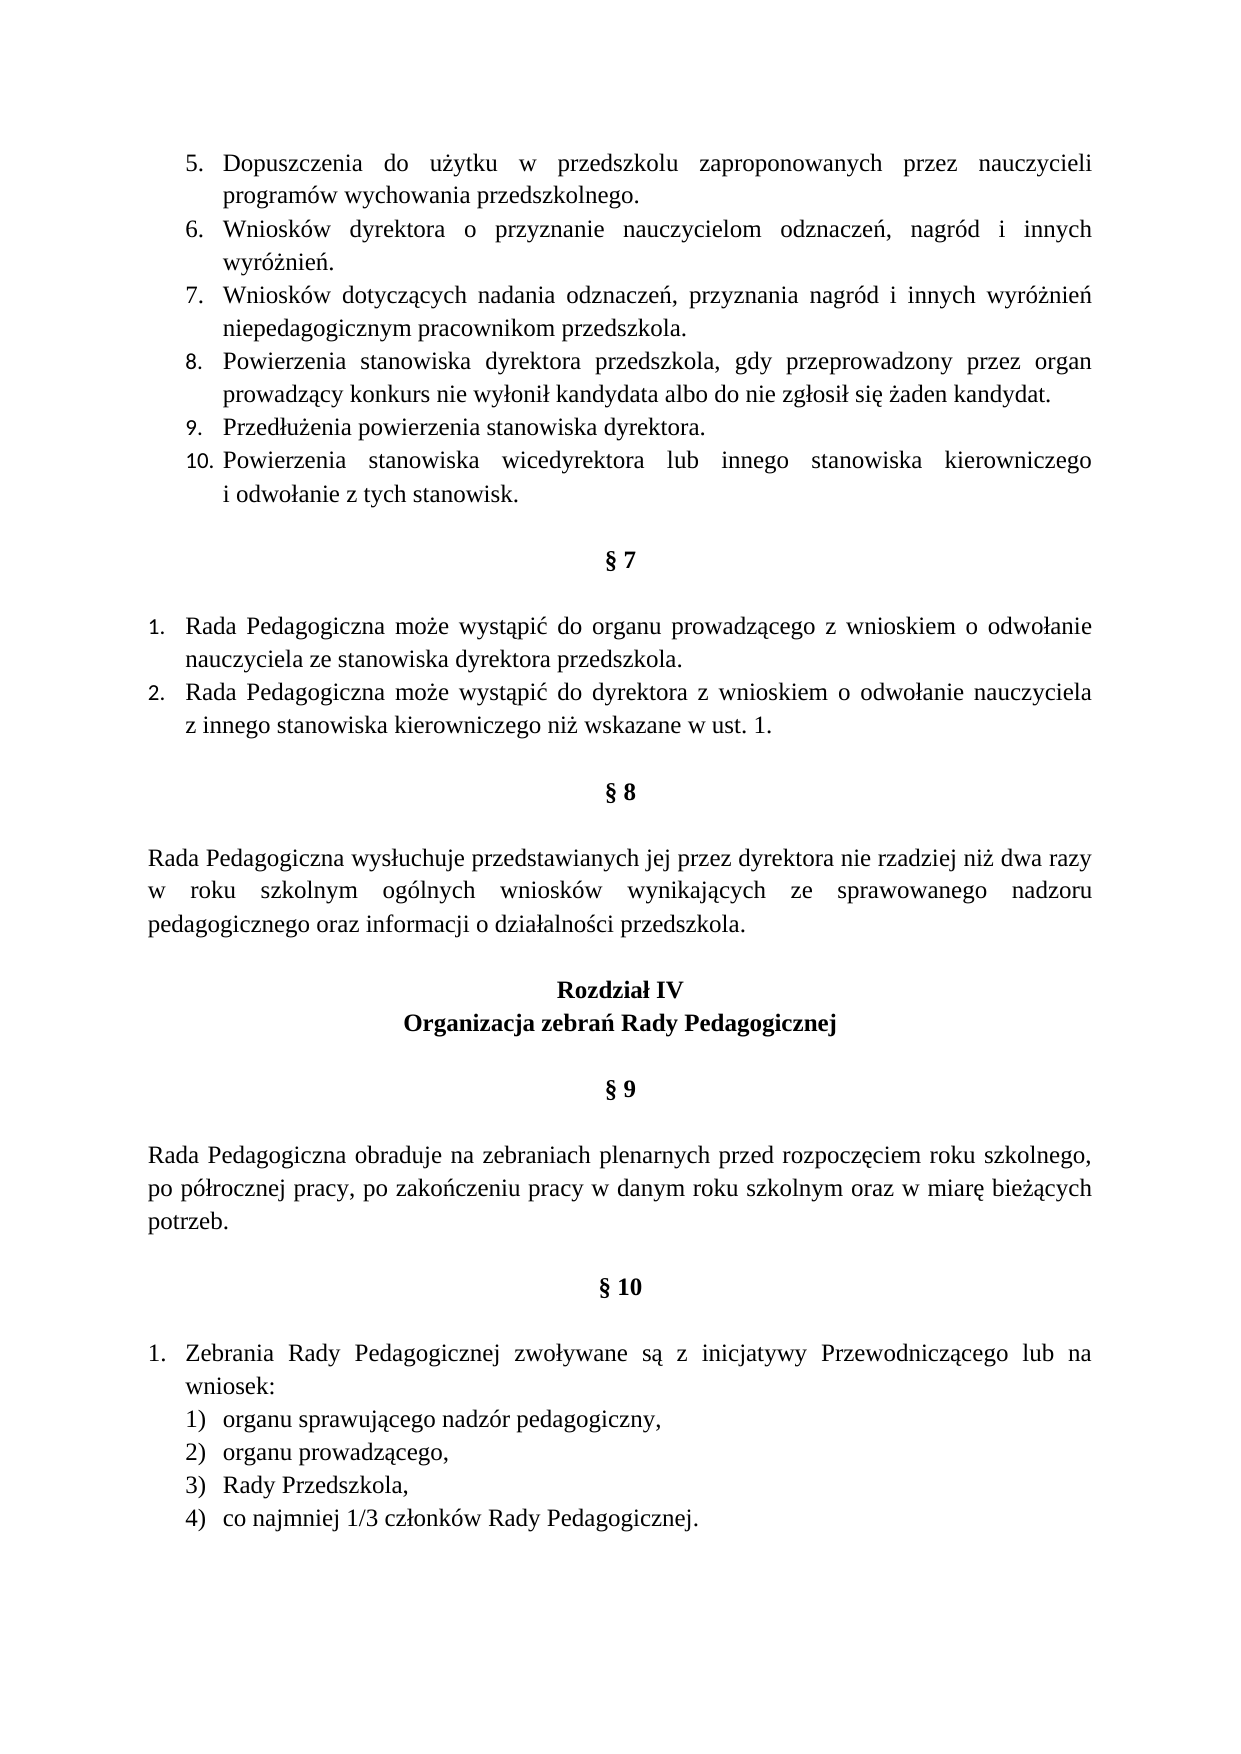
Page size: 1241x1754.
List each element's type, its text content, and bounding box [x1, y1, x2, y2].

list Dopuszczenia do użytku w przedszkolu zaproponowanych przez nauczycieli programów wychowania przedszkolnego. [185, 148, 1093, 209]
list Przedłużenia powierzenia stanowiska dyrektora. [185, 412, 1093, 441]
list co najmniej 1/3 członków Rady Pedagogicznej. [185, 1503, 1093, 1532]
list Rada Pedagogiczna może wystąpić do dyrektora z wnioskiem o odwołanie nauczyciela z innego stanowiska kierowniczego niż wskazane w ust. 1. [148, 677, 1093, 739]
list Powierzenia stanowiska wicedyrektora lub innego stanowiska kierowniczego i odwołanie z tych stanowisk. [185, 445, 1093, 507]
list organu sprawującego nadzór pedagogiczny, [185, 1404, 1093, 1433]
list Wniosków dotyczących nadania odznaczeń, przyznania nagród i innych wyróżnień niepedagogicznym pracownikom przedszkola. [185, 280, 1093, 341]
text § 10 [148, 1272, 1093, 1301]
list Powierzenia stanowiska dyrektora przedszkola, gdy przeprowadzony przez organ prowadzący konkurs nie wyłonił kandydata albo do nie zgłosił się żaden kandydat. [185, 346, 1093, 408]
text § 8 [148, 777, 1093, 805]
list Wniosków dyrektora o przyznanie nauczycielom odznaczeń, nagród i innych wyróżnień. [185, 214, 1093, 275]
text § 7 [148, 545, 1093, 573]
text Rada Pedagogiczna obraduje na zebraniach plenarnych przed rozpoczęciem roku szkolnego, po półrocznej pracy, po zakończeniu pracy w danym roku szkolnym oraz w miarę bieżących potrzeb. [148, 1140, 1093, 1234]
list Rady Przedszkola, [185, 1470, 1093, 1499]
text Rada Pedagogiczna wysłuchuje przedstawianych jej przez dyrektora nie rzadziej niż dwa razy w roku szkolnym ogólnych wniosków wynikających ze sprawowanego nadzoru pedagogicznego oraz informacji o działalności przedszkola. [148, 843, 1093, 937]
text Organizacja zebrań Rady Pedagogicznej [148, 1008, 1093, 1036]
text Rozdział IV [148, 975, 1093, 1003]
text § 9 [148, 1074, 1093, 1102]
list Rada Pedagogiczna może wystąpić do organu prowadzącego z wnioskiem o odwołanie nauczyciela ze stanowiska dyrektora przedszkola. [148, 611, 1093, 673]
list Zebrania Rady Pedagogicznej zwoływane są z inicjatywy Przewodniczącego lub na wniosek: [148, 1338, 1093, 1400]
list organu prowadzącego, [185, 1437, 1093, 1466]
